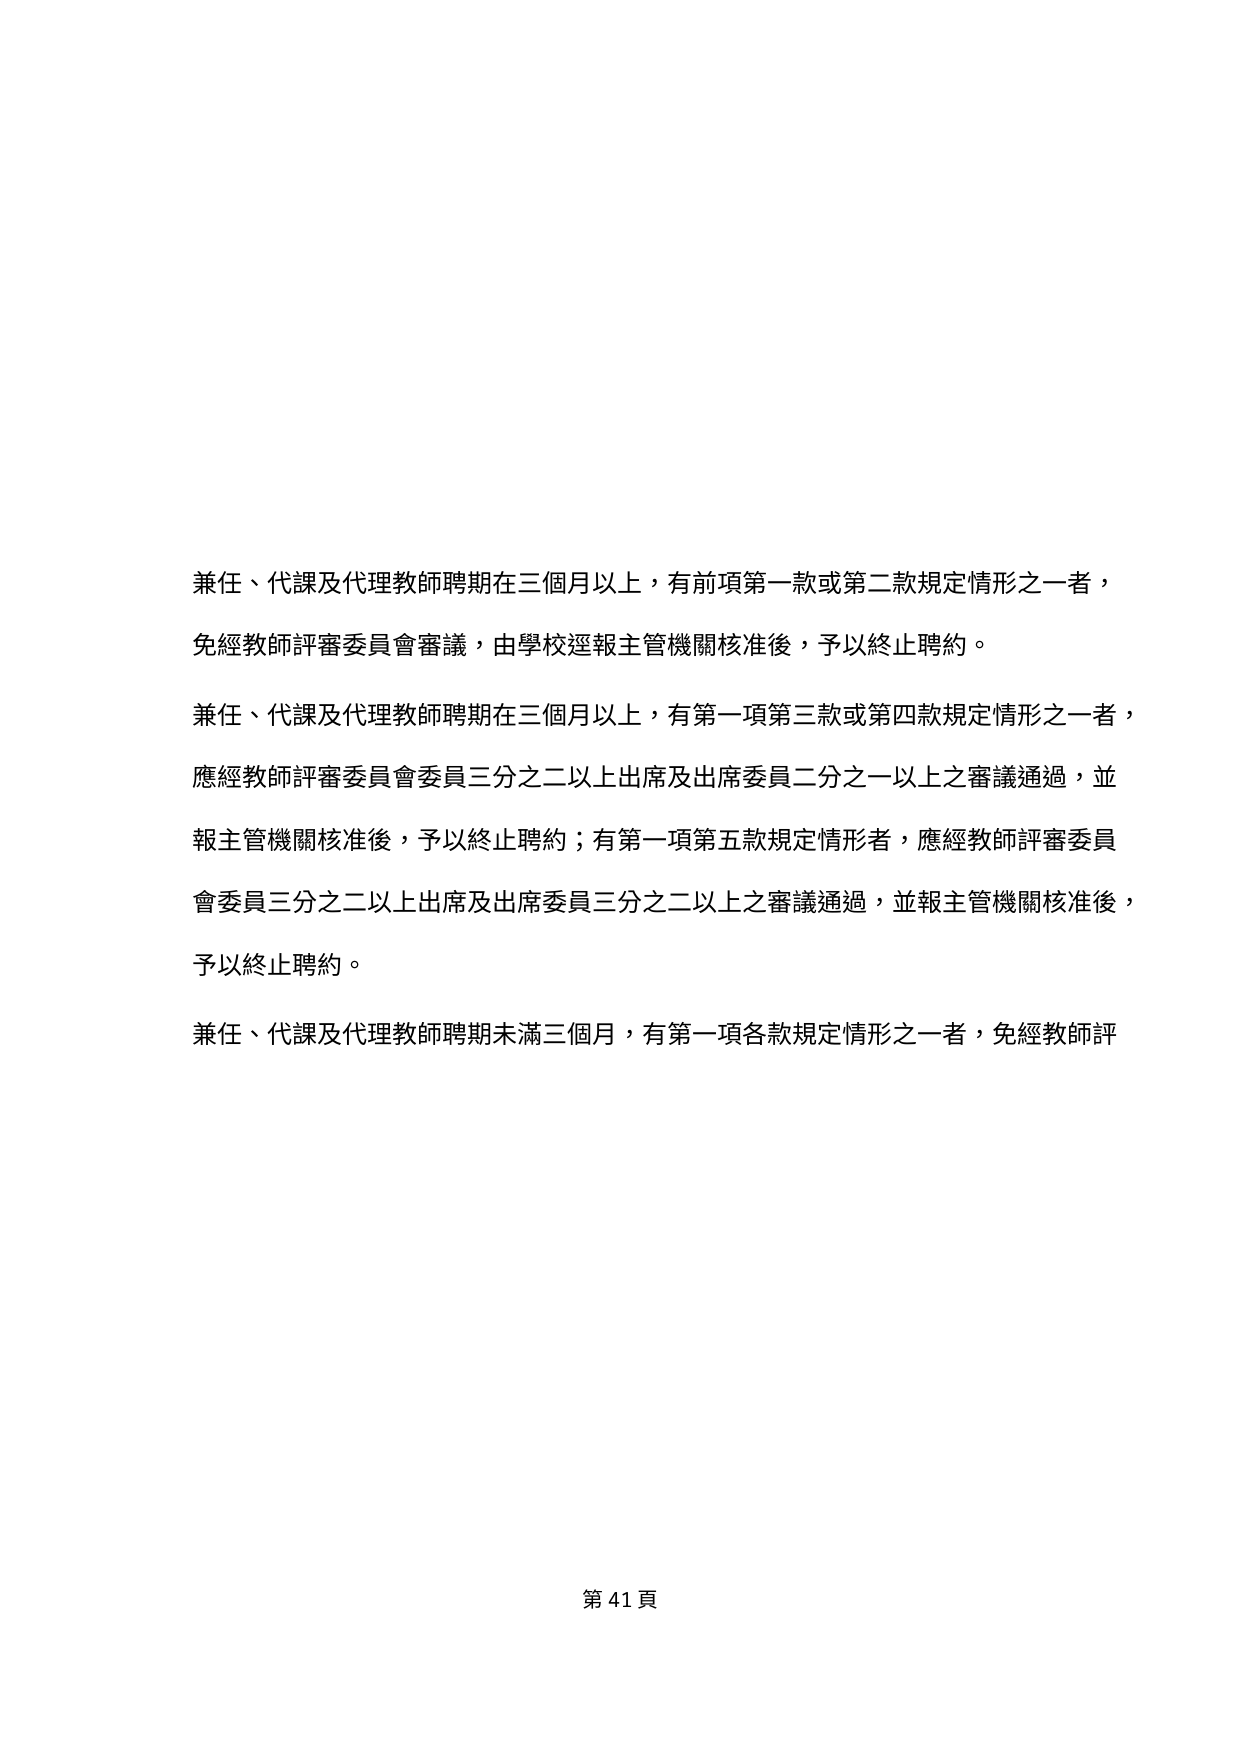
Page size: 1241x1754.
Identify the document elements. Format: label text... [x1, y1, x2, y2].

text 兼任、代課及代理教師聘期在三個月以上，有前項第一款或第二款規定情形之一者，免經教師評審委員會審議，由學校逕報主管機關核准後，予以終止聘約。 [192, 540, 1122, 665]
text 兼任、代課及代理教師聘期在三個月以上，有第一項第三款或第四款規定情形之一者，應經教師評審委員會委員三分之二以上出席及出席委員二分之一以上之審議通過，並報主管機關核准後，予以終止聘約；有第一項第五款規定情形者，應經教師評審委員會委員三分之二以上出席及出席委員三分之二以上之審議通過，並報主管機關核准後，予以終止聘約。 [192, 672, 1122, 984]
text 兼任、代課及代理教師聘期未滿三個月，有第一項各款規定情形之一者，免經教師評 [192, 991, 1122, 1053]
